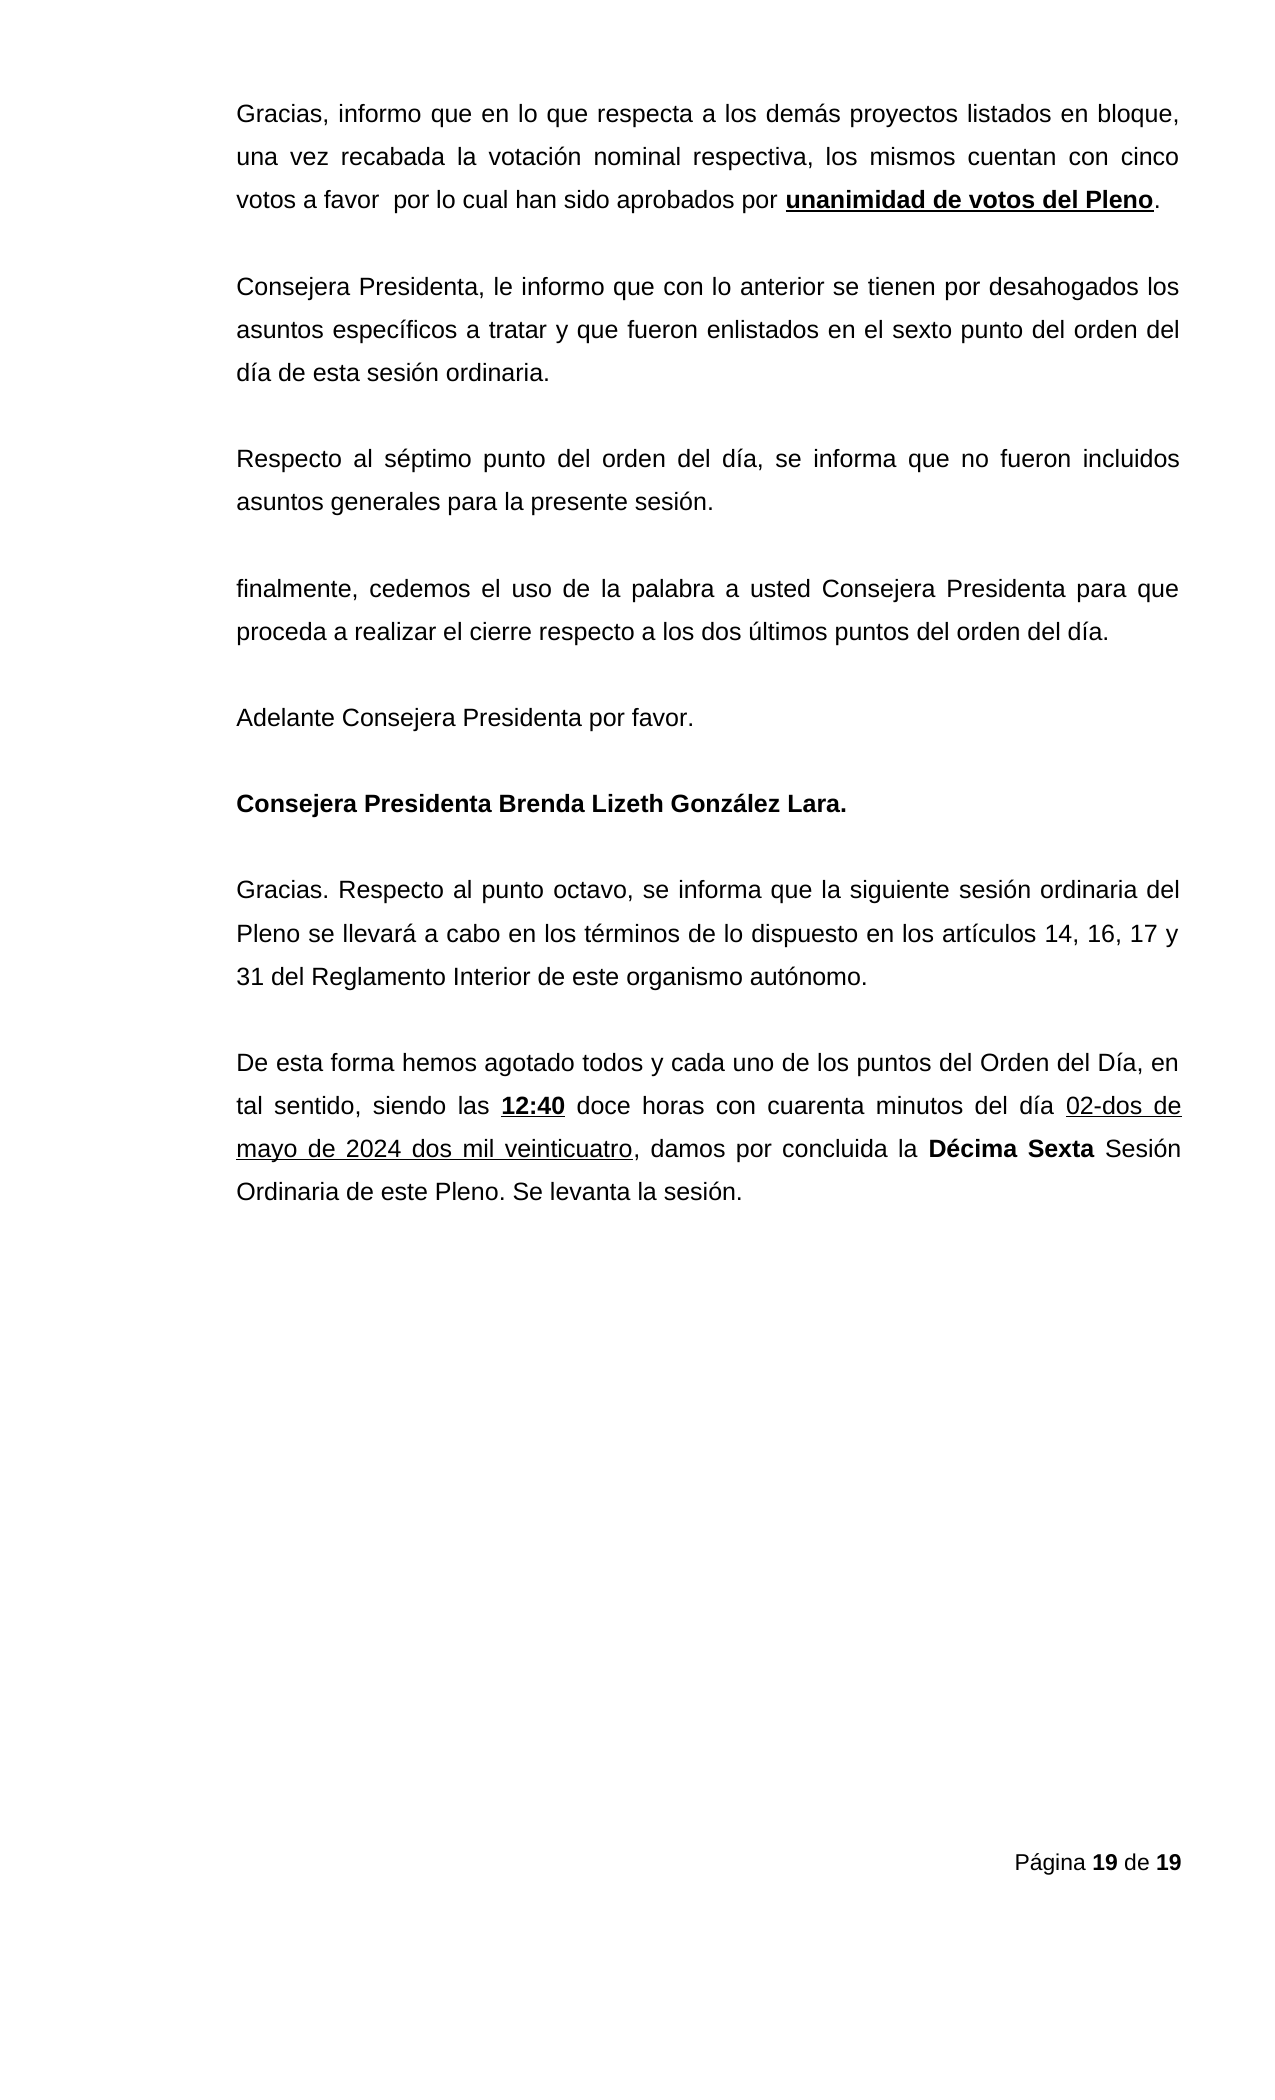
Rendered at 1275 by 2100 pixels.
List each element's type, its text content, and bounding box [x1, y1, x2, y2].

text Gracias. Respecto al punto octavo, se informa que la siguiente sesión ordinaria del Pleno se llevará a cabo en los términos de lo dispuesto en los artículos 14, 16, 17 y 31 del Reglamento Interior de este organismo autónomo. [236, 876, 1181, 991]
text Respecto al séptimo punto del orden del día, se informa que no fueron incluidos asuntos generales para la presente sesión. [236, 444, 1181, 516]
text Gracias, informo que en lo que respecta a los demás proyectos listados en bloque, una vez recabada la votación nominal respectiva, los mismos cuentan con cinco votos a favor por lo cual han sido aprobados por unanimidad de votos del Pleno. [236, 99, 1181, 214]
text Consejera Presidenta Brenda Lizeth González Lara. [236, 789, 1181, 818]
text Consejera Presidenta, le informo que con lo anterior se tienen por desahogados los asuntos específicos a tratar y que fueron enlistados en el sexto punto del orden del día de esta sesión ordinaria. [236, 272, 1181, 387]
text De esta forma hemos agotado todos y cada uno de los puntos del Orden del Día, en tal sentido, siendo las 12:40 doce horas con cuarenta minutos del día 02-dos de mayo de 2024 dos mil veinticuatro, damos por concluida la Décima Sexta Sesión Ordinaria de este Pleno. Se levanta la sesión. [236, 1048, 1181, 1206]
text finalmente, cedemos el uso de la palabra a usted Consejera Presidenta para que proceda a realizar el cierre respecto a los dos últimos puntos del orden del día. [236, 574, 1181, 646]
text Adelante Consejera Presidenta por favor. [236, 703, 1181, 732]
